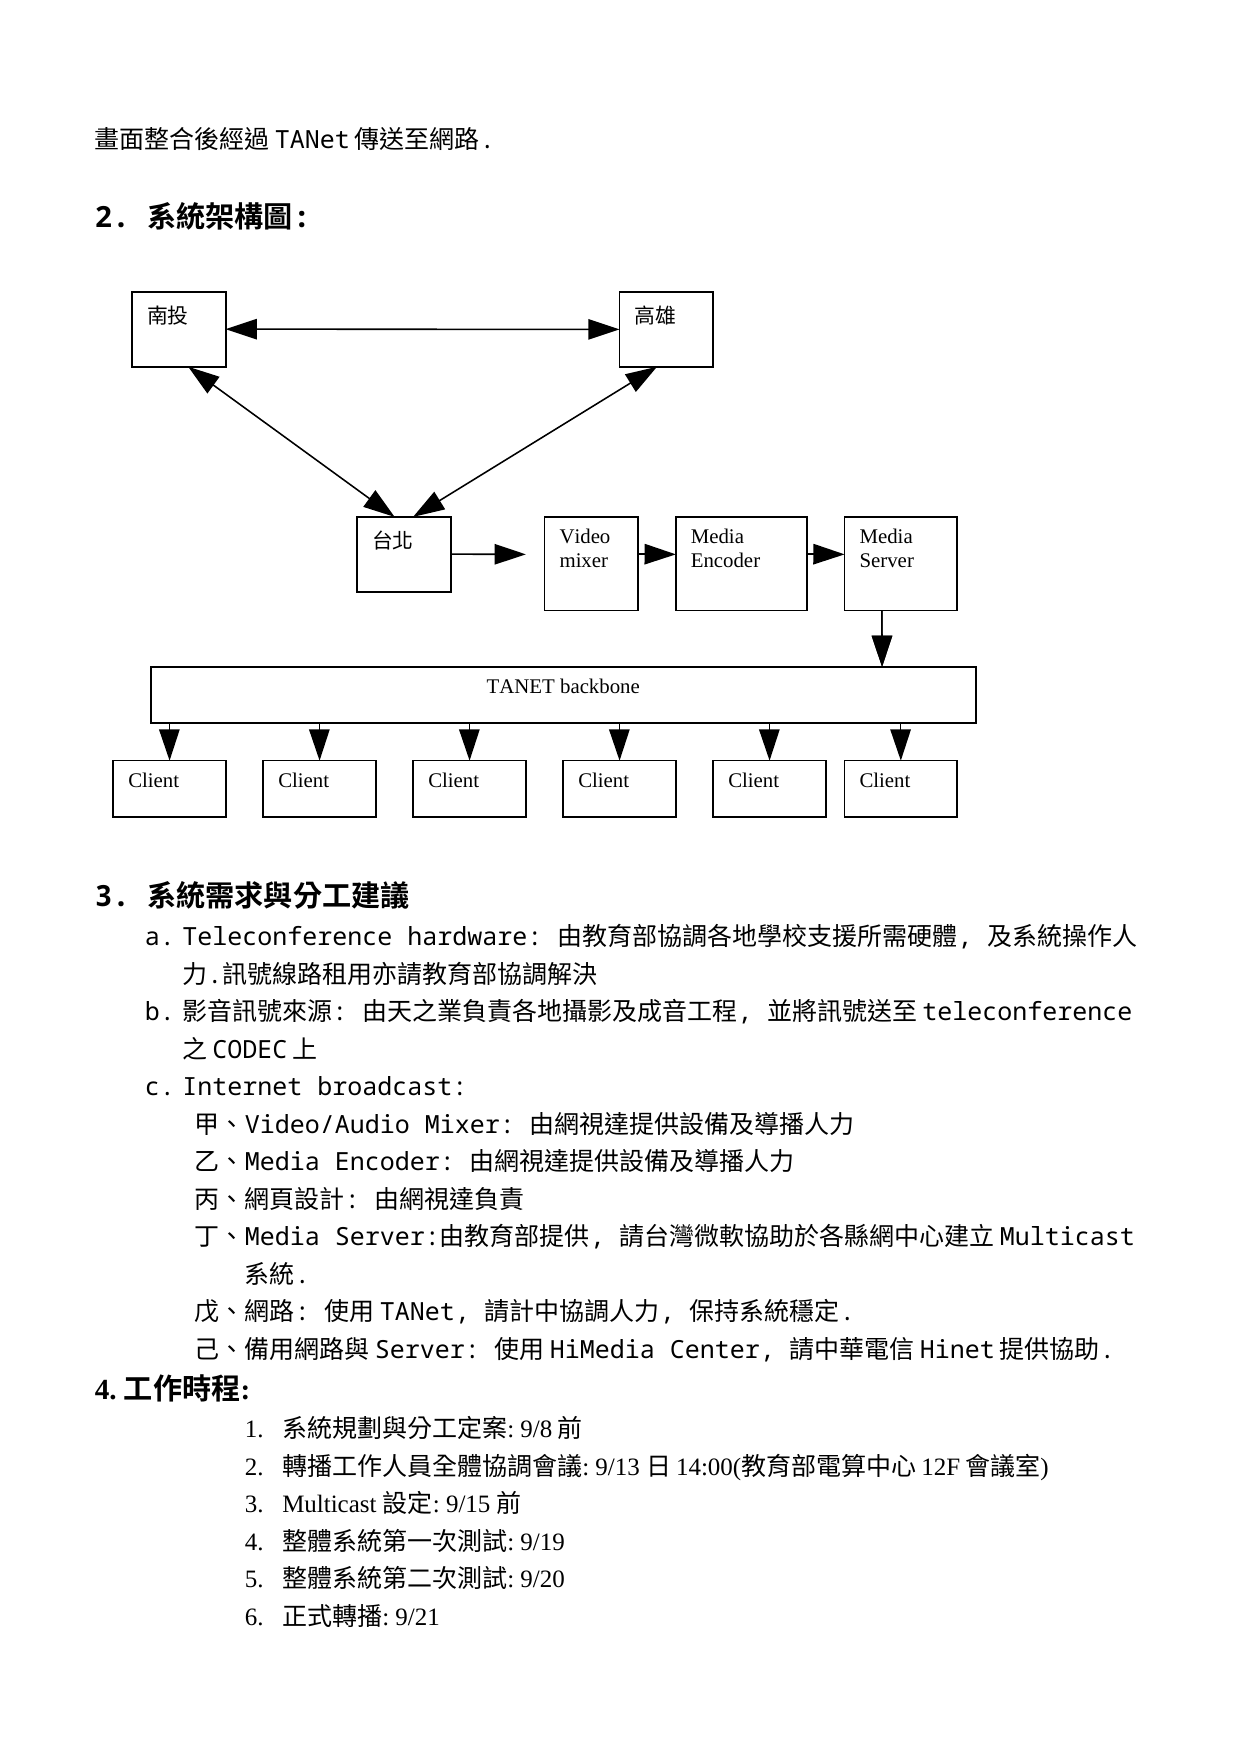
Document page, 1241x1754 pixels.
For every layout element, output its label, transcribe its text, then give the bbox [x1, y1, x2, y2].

list 備用網路與Server: 使用HiMedia Center, 請中華電信Hinet提供協助. [194, 1328, 1146, 1365]
list Internet broadcast: [144, 1065, 1146, 1103]
list 整體系統第二次測試: 9/20 [244, 1558, 1146, 1595]
list 系統規劃與分工定案: 9/8前 [244, 1408, 1146, 1445]
list 正式轉播: 9/21 [244, 1595, 1146, 1633]
list Media Encoder: 由網視達提供設備及導播人力 [194, 1140, 1146, 1178]
list 整體系統第一次測試: 9/19 [244, 1520, 1146, 1558]
list Multicast 設定: 9/15 前 [244, 1483, 1146, 1520]
list Teleconference hardware: 由教育部協調各地學校支援所需硬體, 及系統操作人力.訊號線路租用亦請教育部協調解決 [144, 915, 1146, 990]
text 2. 系統架構圖: [94, 193, 1146, 236]
list Video/Audio Mixer: 由網視達提供設備及導播人力 [194, 1103, 1146, 1140]
list 網路: 使用TANet, 請計中協調人力, 保持系統穩定. [194, 1290, 1146, 1328]
text 畫面整合後經過TANet傳送至網路. [94, 118, 1146, 156]
list 網頁設計: 由網視達負責 [194, 1178, 1146, 1215]
text 3. 系統需求與分工建議 [94, 873, 1146, 915]
list Media Server:由教育部提供, 請台灣微軟協助於各縣網中心建立Multicast 系統. [194, 1215, 1146, 1290]
list 轉播工作人員全體協調會議: 9/13 日14:00(教育部電算中心12F會議室) [244, 1445, 1146, 1483]
text 4. 工作時程: [94, 1365, 1146, 1408]
list 影音訊號來源: 由天之業負責各地攝影及成音工程, 並將訊號送至teleconference之CODEC上 [144, 990, 1146, 1065]
